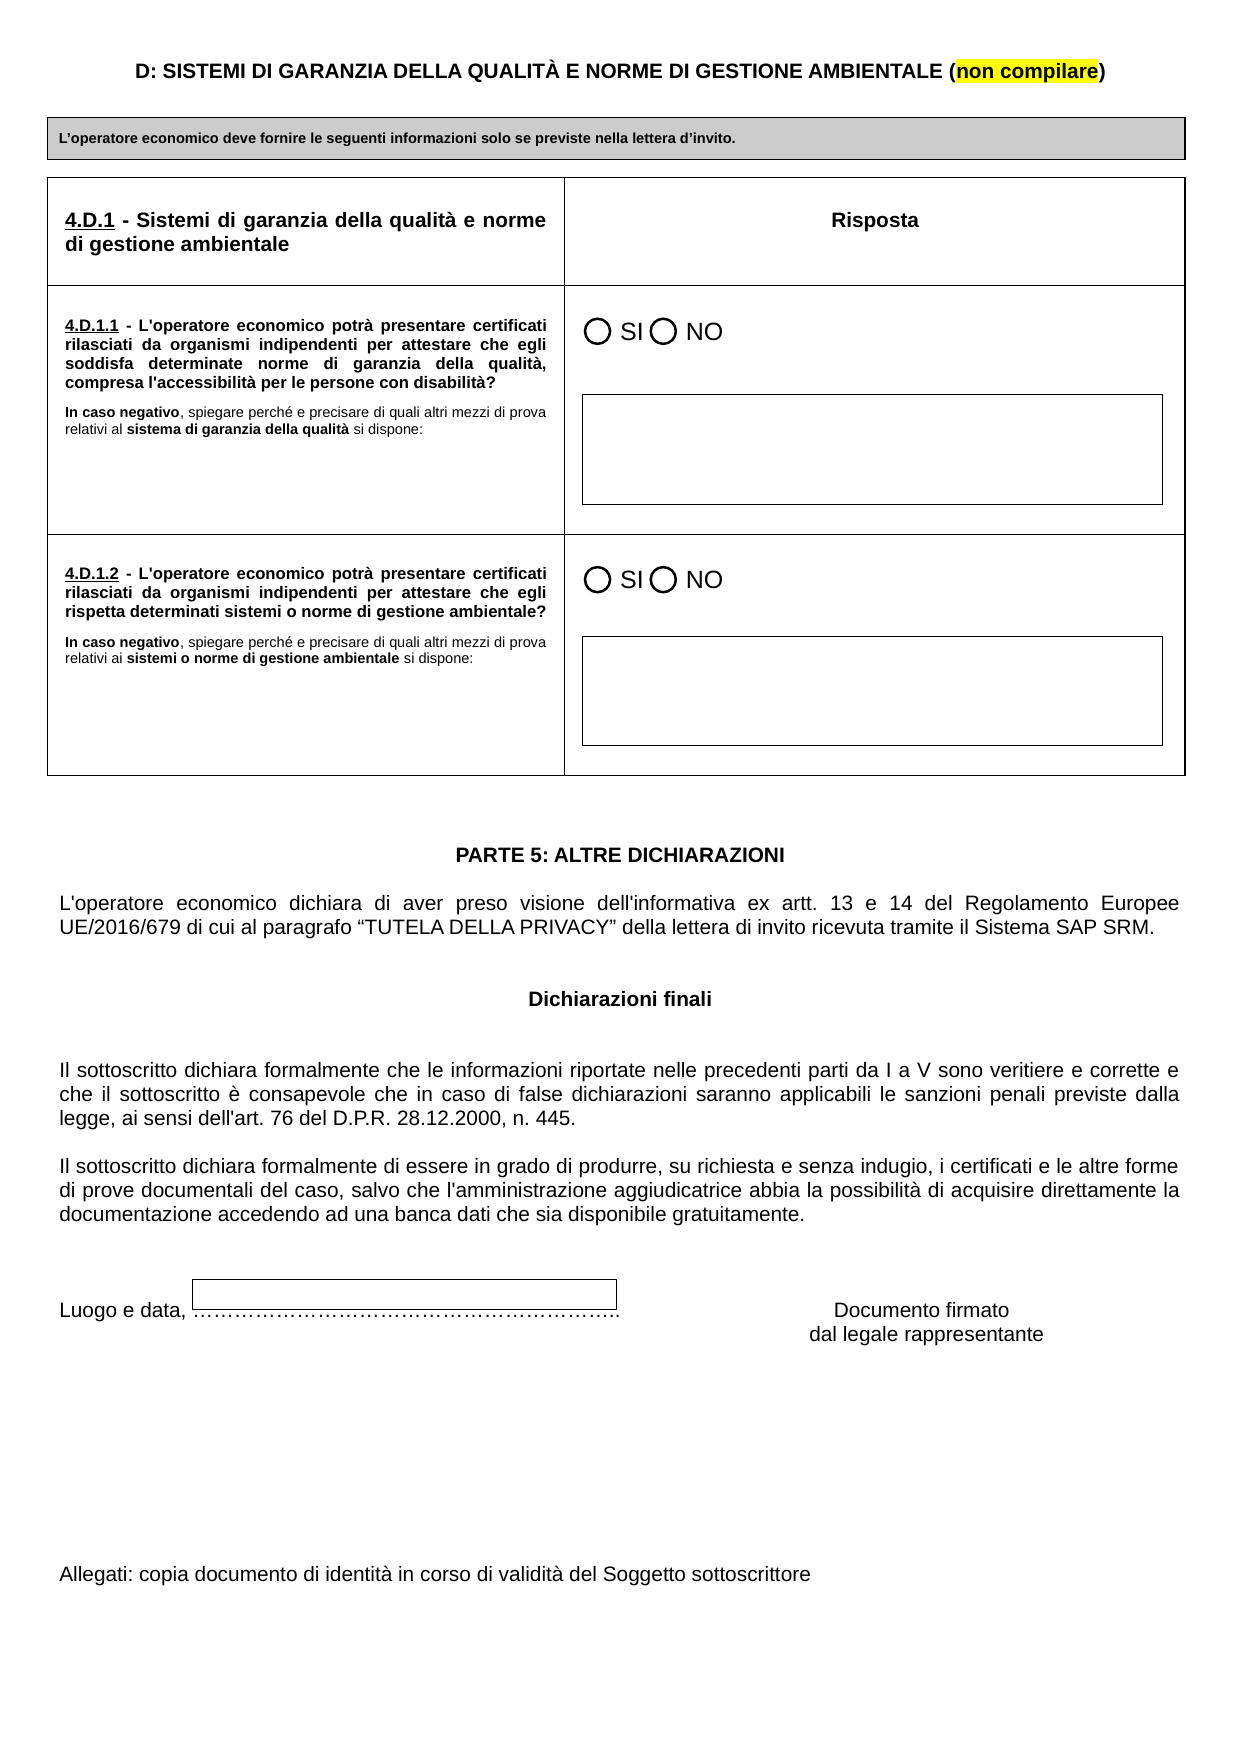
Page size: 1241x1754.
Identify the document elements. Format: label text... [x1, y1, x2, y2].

text dal legale rappresentante [59, 1322, 1181, 1346]
table_cell 4.D.1.1 - L'operatore economico potrà presentare certificati rilasciati da organismi indipendenti per attestare che egli soddisfa determinate norme di garanzia della qualità, compresa l'accessibilità per le persone con disabilità? In caso negativo, spiegare perché e precisare di quali altri mezzi di prova relativi al sistema di garanzia della qualità si dispone: [48, 286, 564, 533]
table_header L’operatore economico deve fornire le seguenti informazioni solo se previste nella lettera d’invito. [48, 118, 1184, 159]
table_cell [565, 535, 1184, 774]
text D: SISTEMI DI GARANZIA DELLA QUALITÀ E NORME DI GESTIONE AMBIENTALE (non compilare) [59, 59, 1181, 83]
table_header 4.D.1 - Sistemi di garanzia della qualità e norme di gestione ambientale [48, 178, 564, 285]
text Allegati: copia documento di identità in corso di validità del Soggetto sottoscrittore [59, 1561, 1181, 1585]
text PARTE 5: ALTRE DICHIARAZIONI [59, 843, 1181, 867]
table_cell 4.D.1.2 - L'operatore economico potrà presentare certificati rilasciati da organismi indipendenti per attestare che egli rispetta determinati sistemi o norme di gestione ambientale? In caso negativo, spiegare perché e precisare di quali altri mezzi di prova relativi ai sistemi o norme di gestione ambientale si dispone: [48, 535, 564, 774]
text Il sottoscritto dichiara formalmente che le informazioni riportate nelle precedenti parti da I a V sono veritiere e corrette e che il sottoscritto è consapevole che in caso di false dichiarazioni saranno applicabili le sanzioni penali previste dalla legge, ai sensi dell'art. 76 del D.P.R. 28.12.2000, n. 445. [59, 1058, 1181, 1130]
text Il sottoscritto dichiara formalmente di essere in grado di produrre, su richiesta e senza indugio, i certificati e le altre forme di prove documentali del caso, salvo che l'amministrazione aggiudicatrice abbia la possibilità di acquisire direttamente la documentazione accedendo ad una banca dati che sia disponibile gratuitamente. [59, 1154, 1181, 1226]
text Luogo e data, …………………………………………………….. Documento firmato [59, 1298, 1181, 1322]
table_header Risposta [565, 178, 1184, 285]
text L'operatore economico dichiara di aver preso visione dell'informativa ex artt. 13 e 14 del Regolamento Europee UE/2016/679 di cui al paragrafo “TUTELA DELLA PRIVACY” della lettera di invito ricevuta tramite il Sistema SAP SRM. [59, 891, 1181, 938]
text Dichiarazioni finali [59, 986, 1181, 1010]
table_cell [565, 286, 1184, 533]
